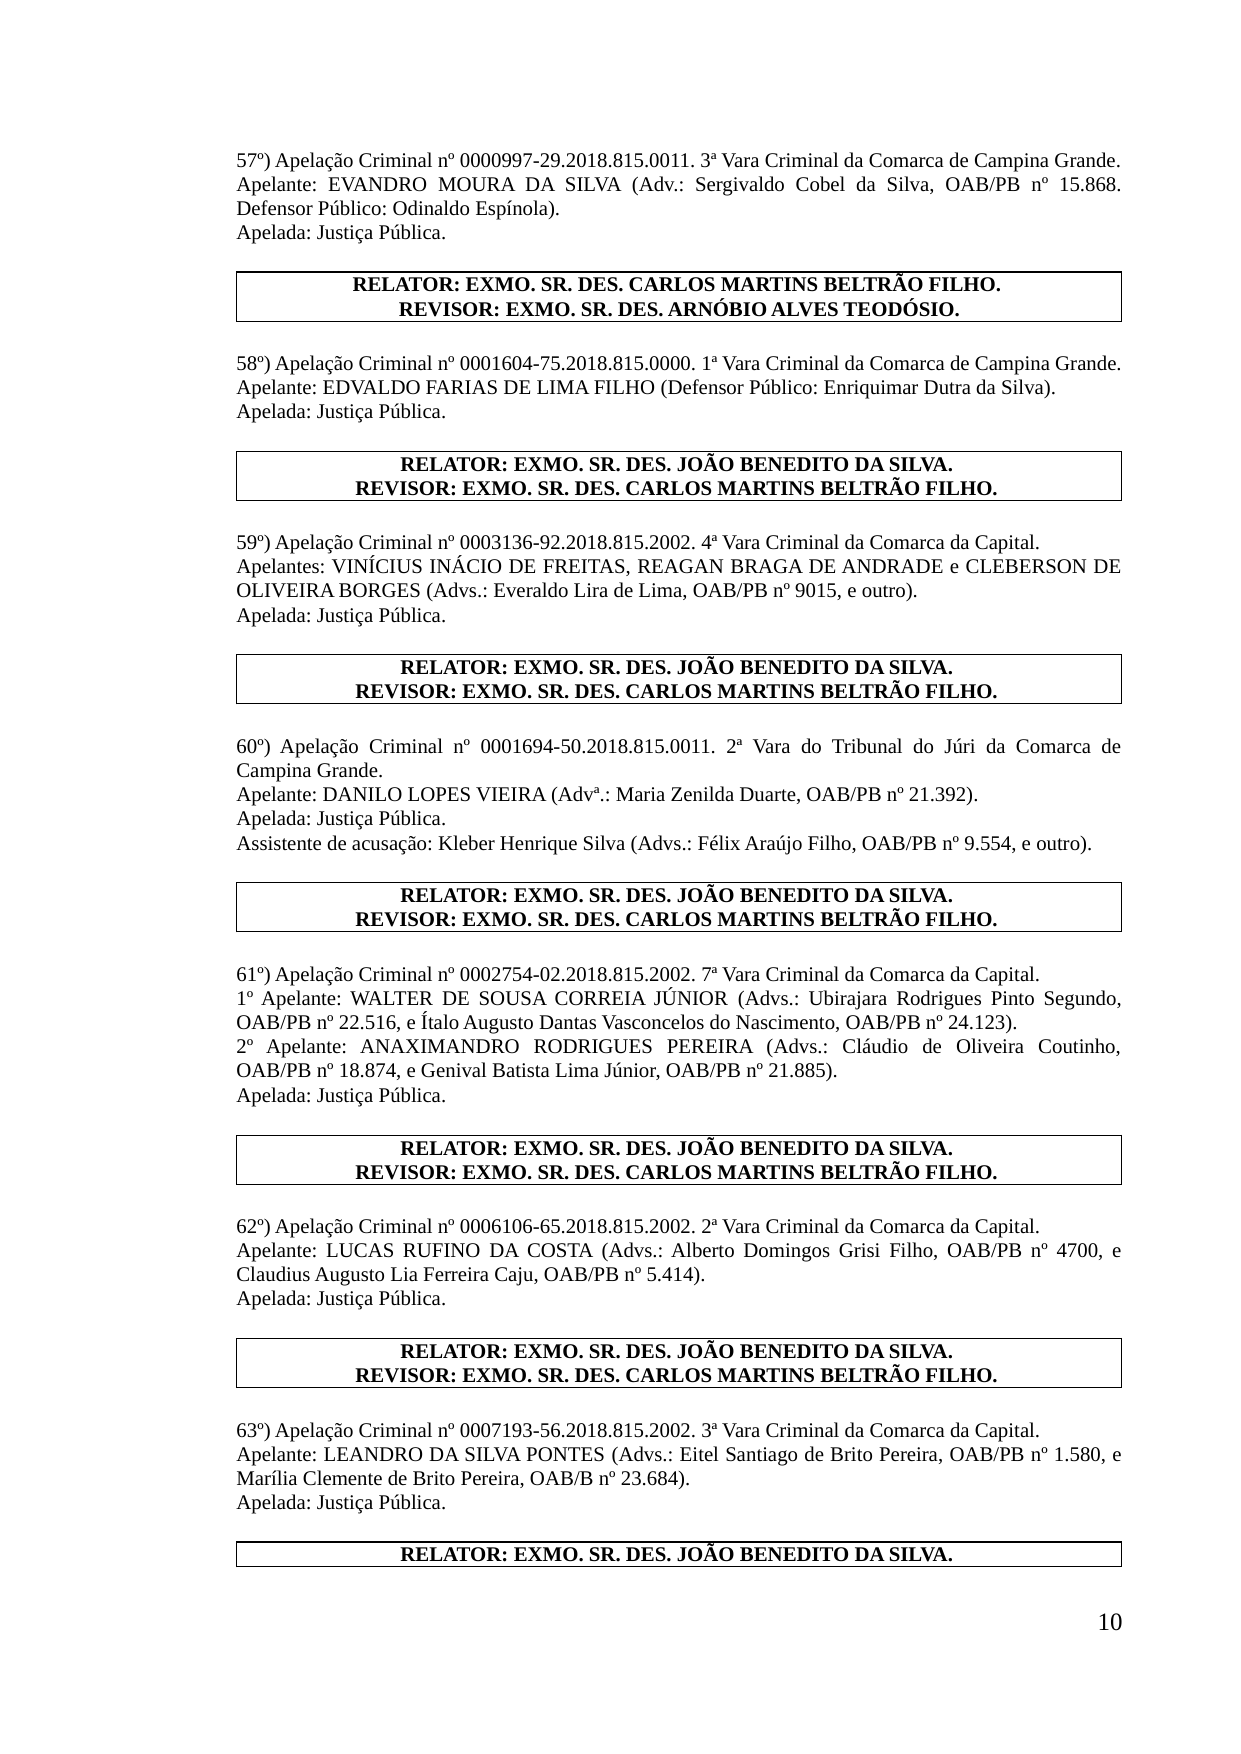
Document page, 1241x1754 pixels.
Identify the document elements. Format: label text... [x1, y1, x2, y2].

text REVISOR: EXMO. SR. DES. CARLOS MARTINS BELTRÃO FILHO. [237, 1362, 1121, 1387]
text REVISOR: EXMO. SR. DES. CARLOS MARTINS BELTRÃO FILHO. [237, 678, 1121, 703]
text RELATOR: EXMO. SR. DES. JOÃO BENEDITO DA SILVA. [237, 655, 1121, 678]
text Apelante: EDVALDO FARIAS DE LIMA FILHO (Defensor Público: Enriquimar Dutra da Silva). [236, 375, 1122, 399]
text Apelada: Justiça Pública. [236, 602, 1122, 627]
text REVISOR: EXMO. SR. DES. CARLOS MARTINS BELTRÃO FILHO. [237, 475, 1121, 500]
text Apelada: Justiça Pública. [236, 1490, 1122, 1514]
text Apelada: Justiça Pública. [236, 399, 1122, 423]
text RELATOR: EXMO. SR. DES. JOÃO BENEDITO DA SILVA. [237, 1543, 1121, 1566]
text Apelante: EVANDRO MOURA DA SILVA (Adv.: Sergivaldo Cobel da Silva, OAB/PB nº 15.868. Defensor Público: Odinaldo Espínola). [236, 172, 1122, 220]
text 58º) Apelação Criminal nº 0001604-75.2018.815.0000. 1ª Vara Criminal da Comarca de Campina Grande. [236, 351, 1122, 375]
text 57º) Apelação Criminal nº 0000997-29.2018.815.0011. 3ª Vara Criminal da Comarca de Campina Grande. [236, 147, 1122, 172]
text RELATOR: EXMO. SR. DES. JOÃO BENEDITO DA SILVA. [237, 1339, 1121, 1362]
text Apelante: LUCAS RUFINO DA COSTA (Advs.: Alberto Domingos Grisi Filho, OAB/PB nº 4700, e Claudius Augusto Lia Ferreira Caju, OAB/PB nº 5.414). [236, 1238, 1122, 1286]
text 61º) Apelação Criminal nº 0002754-02.2018.815.2002. 7ª Vara Criminal da Comarca da Capital. [236, 962, 1122, 986]
text 62º) Apelação Criminal nº 0006106-65.2018.815.2002. 2ª Vara Criminal da Comarca da Capital. [236, 1214, 1122, 1238]
text 1º Apelante: WALTER DE SOUSA CORREIA JÚNIOR (Advs.: Ubirajara Rodrigues Pinto Segundo, OAB/PB nº 22.516, e Ítalo Augusto Dantas Vasconcelos do Nascimento, OAB/PB nº 24.123). [236, 986, 1122, 1034]
text Apelada: Justiça Pública. [236, 1286, 1122, 1310]
text REVISOR: EXMO. SR. DES. ARNÓBIO ALVES TEODÓSIO. [237, 295, 1121, 321]
text RELATOR: EXMO. SR. DES. JOÃO BENEDITO DA SILVA. [237, 1136, 1121, 1158]
text REVISOR: EXMO. SR. DES. CARLOS MARTINS BELTRÃO FILHO. [237, 1158, 1121, 1184]
text Apelante: DANILO LOPES VIEIRA (Advª.: Maria Zenilda Duarte, OAB/PB nº 21.392). [236, 782, 1122, 806]
text 59º) Apelação Criminal nº 0003136-92.2018.815.2002. 4ª Vara Criminal da Comarca da Capital. [236, 530, 1122, 554]
text 63º) Apelação Criminal nº 0007193-56.2018.815.2002. 3ª Vara Criminal da Comarca da Capital. [236, 1417, 1122, 1442]
text RELATOR: EXMO. SR. DES. JOÃO BENEDITO DA SILVA. [237, 452, 1121, 475]
text 60º) Apelação Criminal nº 0001694-50.2018.815.0011. 2ª Vara do Tribunal do Júri da Comarca de Campina Grande. [236, 734, 1122, 782]
text REVISOR: EXMO. SR. DES. CARLOS MARTINS BELTRÃO FILHO. [237, 906, 1121, 931]
text Apelantes: VINÍCIUS INÁCIO DE FREITAS, REAGAN BRAGA DE ANDRADE e CLEBERSON DE OLIVEIRA BORGES (Advs.: Everaldo Lira de Lima, OAB/PB nº 9015, e outro). [236, 554, 1122, 602]
text Apelada: Justiça Pública. [236, 1083, 1122, 1107]
text Apelada: Justiça Pública. [236, 220, 1122, 244]
text 2º Apelante: ANAXIMANDRO RODRIGUES PEREIRA (Advs.: Cláudio de Oliveira Coutinho, OAB/PB nº 18.874, e Genival Batista Lima Júnior, OAB/PB nº 21.885). [236, 1034, 1122, 1082]
text Apelada: Justiça Pública. [236, 806, 1122, 830]
text Assistente de acusação: Kleber Henrique Silva (Advs.: Félix Araújo Filho, OAB/PB nº 9.554, e outro). [236, 831, 1122, 855]
text RELATOR: EXMO. SR. DES. JOÃO BENEDITO DA SILVA. [237, 883, 1121, 906]
text Apelante: LEANDRO DA SILVA PONTES (Advs.: Eitel Santiago de Brito Pereira, OAB/PB nº 1.580, e Marília Clemente de Brito Pereira, OAB/B nº 23.684). [236, 1442, 1122, 1490]
text RELATOR: EXMO. SR. DES. CARLOS MARTINS BELTRÃO FILHO. [237, 273, 1121, 295]
